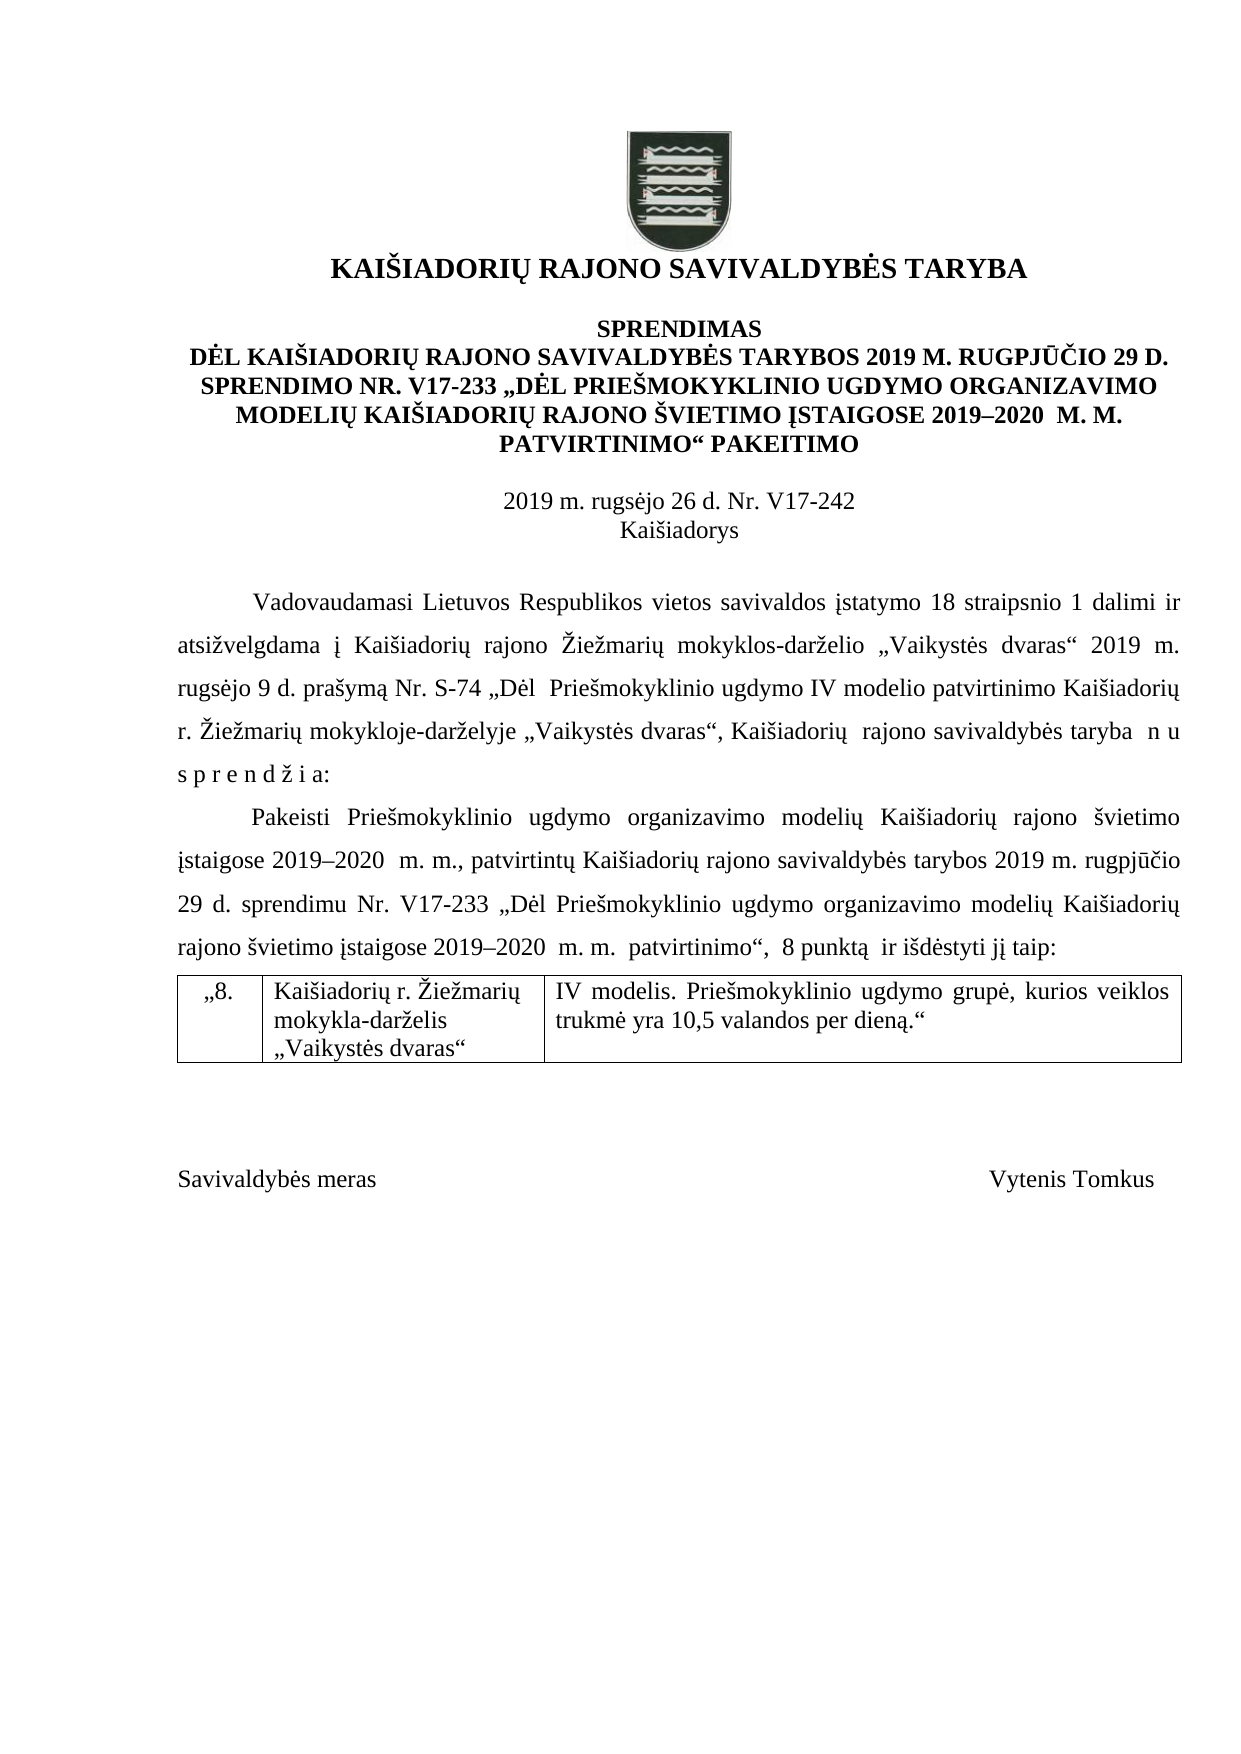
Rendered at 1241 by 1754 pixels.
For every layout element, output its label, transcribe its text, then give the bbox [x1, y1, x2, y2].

text Kaišiadorys [177, 515, 1181, 544]
table_header IV modelis. Priešmokyklinio ugdymo grupė, kurios veiklos trukmė yra 10,5 valandos per dieną.“ [545, 976, 1181, 1062]
text DĖL KAIŠIADORIŲ RAJONO SAVIVALDYBĖS TARYBOS 2019 M. RUGPJŪČIO 29 D. SPRENDIMO NR. V17-233 „DĖL PRIEŠMOKYKLINIO UGDYMO ORGANIZAVIMO MODELIŲ KAIŠIADORIŲ RAJONO ŠVIETIMO ĮSTAIGOSE 2019–2020 M. M. PATVIRTINIMO“ PAKEITIMO [177, 342, 1181, 457]
table_header „8. [178, 976, 262, 1062]
text Savivaldybės meras Vytenis Tomkus [177, 1164, 1166, 1193]
text SPRENDIMAS [177, 314, 1181, 342]
text Vadovaudamasi Lietuvos Respublikos vietos savivaldos įstatymo 18 straipsnio 1 dalimi ir atsižvelgdama į Kaišiadorių rajono Žiežmarių mokyklos-darželio „Vaikystės dvaras“ 2019 m. rugsėjo 9 d. prašymą Nr. S-74 „Dėl Priešmokyklinio ugdymo IV modelio patvirtinimo Kaišiadorių r. Žiežmarių mokykloje-darželyje „Vaikystės dvaras“, Kaišiadorių rajono savivaldybės taryba n u s p r e n d ž i a: [177, 587, 1181, 788]
text 2019 m. rugsėjo 26 d. Nr. V17-242 [177, 486, 1181, 515]
table_header Kaišiadorių r. Žiežmarių mokykla-darželis „Vaikystės dvaras“ [263, 976, 544, 1062]
text Pakeisti Priešmokyklinio ugdymo organizavimo modelių Kaišiadorių rajono švietimo įstaigose 2019–2020 m. m., patvirtintų Kaišiadorių rajono savivaldybės tarybos 2019 m. rugpjūčio 29 d. sprendimu Nr. V17-233 „Dėl Priešmokyklinio ugdymo organizavimo modelių Kaišiadorių rajono švietimo įstaigose 2019–2020 m. m. patvirtinimo“, 8 punktą ir išdėstyti jį taip: [177, 802, 1181, 961]
text KAIŠIADORIŲ RAJONO SAVIVALDYBĖS TARYBA [177, 251, 1181, 285]
